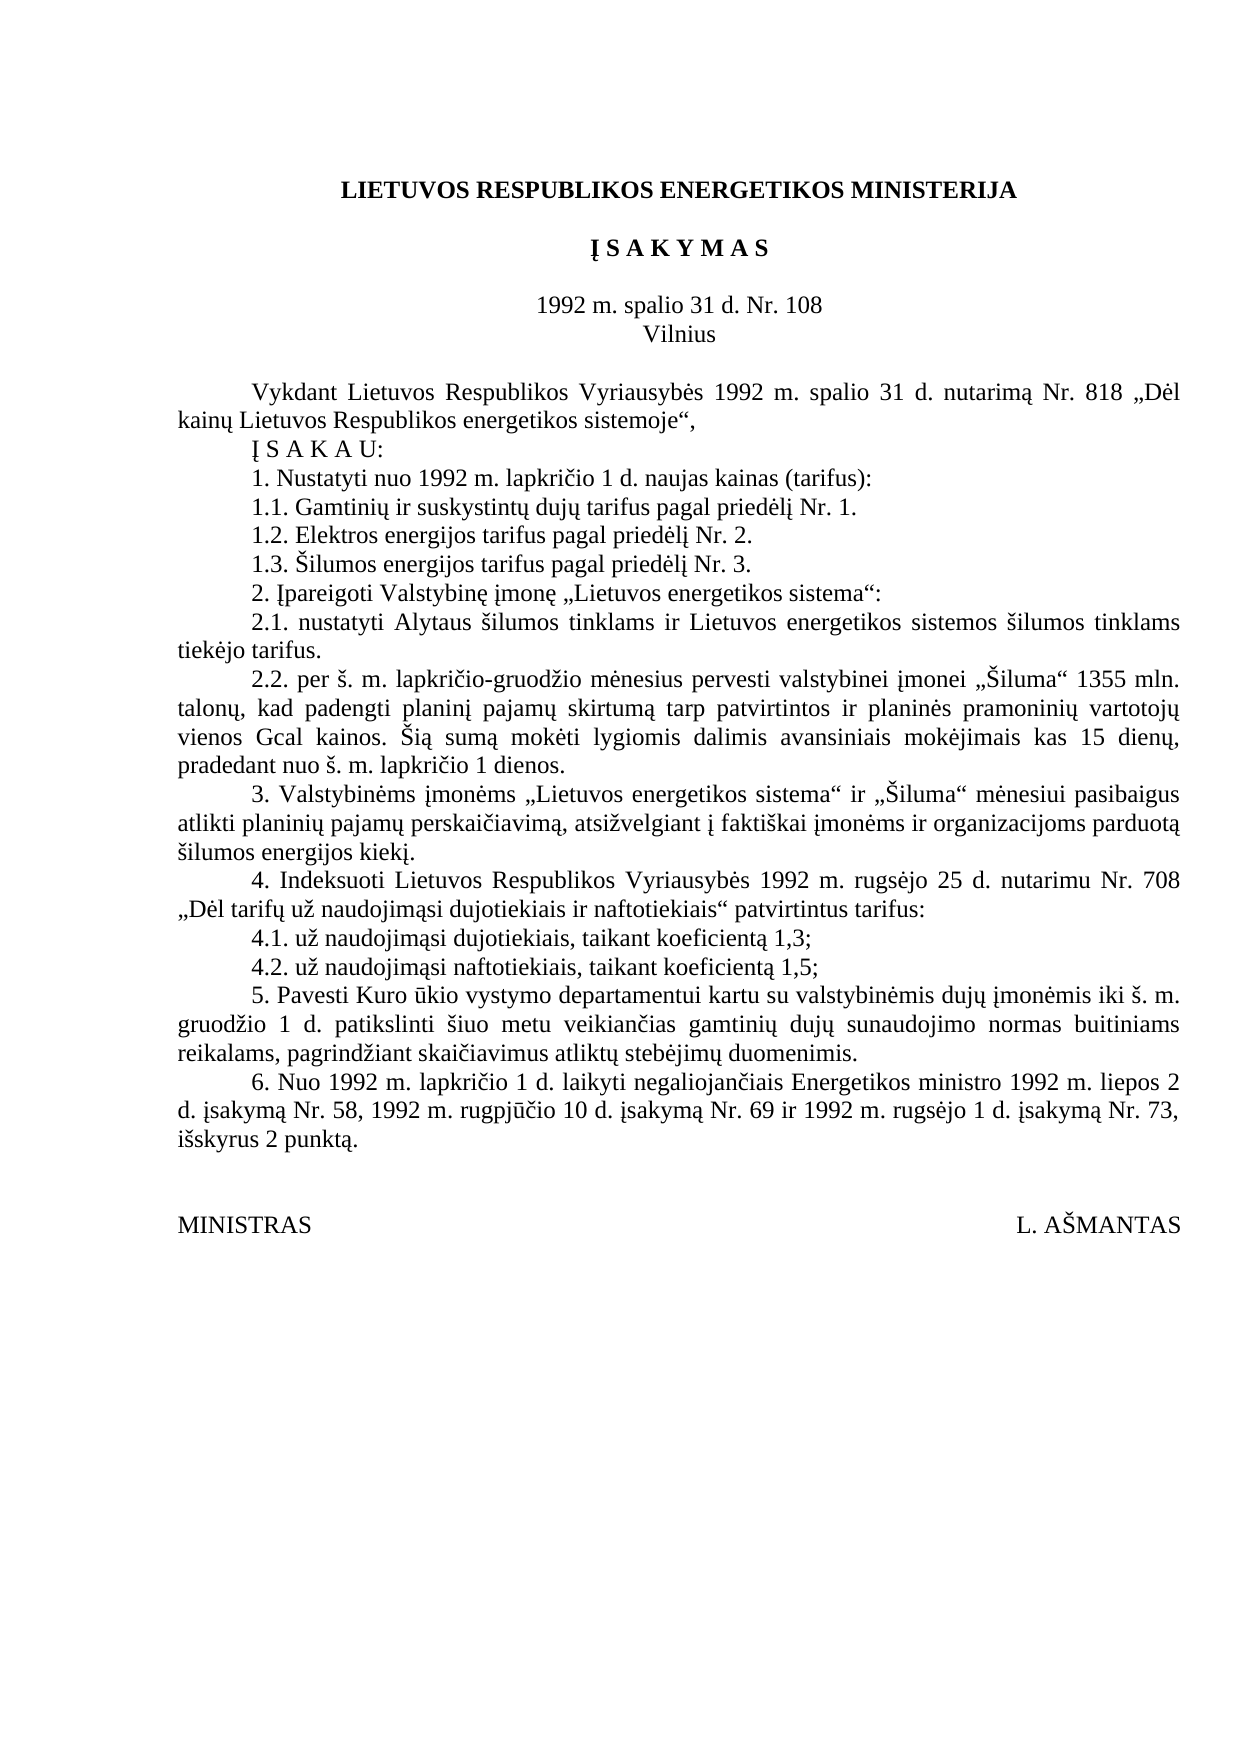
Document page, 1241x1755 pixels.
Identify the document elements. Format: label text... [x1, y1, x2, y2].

text LIETUVOS RESPUBLIKOS ENERGETIKOS MINISTERIJA [177, 176, 1181, 204]
text 1.2. Elektros energijos tarifus pagal priedėlį Nr. 2. [177, 521, 1181, 549]
text Vykdant Lietuvos Respublikos Vyriausybės 1992 m. spalio 31 d. nutarimą Nr. 818 „Dėl kainų Lietuvos Respublikos energetikos sistemoje“, [177, 377, 1181, 434]
text ĮSAKAU: [177, 434, 1181, 463]
text 1.3. Šilumos energijos tarifus pagal priedėlį Nr. 3. [177, 549, 1181, 578]
text 4. Indeksuoti Lietuvos Respublikos Vyriausybės 1992 m. rugsėjo 25 d. nutarimu Nr. 708 „Dėl tarifų už naudojimąsi dujotiekiais ir naftotiekiais“ patvirtintus tarifus: [177, 866, 1181, 923]
text 6. Nuo 1992 m. lapkričio 1 d. laikyti negaliojančiais Energetikos ministro 1992 m. liepos 2 d. įsakymą Nr. 58, 1992 m. rugpjūčio 10 d. įsakymą Nr. 69 ir 1992 m. rugsėjo 1 d. įsakymą Nr. 73, išskyrus 2 punktą. [177, 1067, 1181, 1153]
text 3. Valstybinėms įmonėms „Lietuvos energetikos sistema“ ir „Šiluma“ mėnesiui pasibaigus atlikti planinių pajamų perskaičiavimą, atsižvelgiant į faktiškai įmonėms ir organizacijoms parduotą šilumos energijos kiekį. [177, 779, 1181, 866]
text 2.2. per š. m. lapkričio-gruodžio mėnesius pervesti valstybinei įmonei „Šiluma“ 1355 mln. talonų, kad padengti planinį pajamų skirtumą tarp patvirtintos ir planinės pramoninių vartotojų vienos Gcal kainos. Šią sumą mokėti lygiomis dalimis avansiniais mokėjimais kas 15 dienų, pradedant nuo š. m. lapkričio 1 dienos. [177, 664, 1181, 779]
text 1.1. Gamtinių ir suskystintų dujų tarifus pagal priedėlį Nr. 1. [177, 492, 1181, 521]
text 4.2. už naudojimąsi naftotiekiais, taikant koeficientą 1,5; [177, 952, 1181, 981]
text 1992 m. spalio 31 d. Nr. 108 [177, 291, 1181, 319]
text 4.1. už naudojimąsi dujotiekiais, taikant koeficientą 1,3; [177, 923, 1181, 952]
text MINISTRAS L. AŠMANTAS [177, 1211, 1181, 1239]
text 2. Įpareigoti Valstybinę įmonę „Lietuvos energetikos sistema“: [177, 578, 1181, 607]
text 2.1. nustatyti Alytaus šilumos tinklams ir Lietuvos energetikos sistemos šilumos tinklams tiekėjo tarifus. [177, 607, 1181, 664]
text 1. Nustatyti nuo 1992 m. lapkričio 1 d. naujas kainas (tarifus): [177, 463, 1181, 492]
text Vilnius [177, 319, 1181, 348]
text 5. Pavesti Kuro ūkio vystymo departamentui kartu su valstybinėmis dujų įmonėmis iki š. m. gruodžio 1 d. patikslinti šiuo metu veikiančias gamtinių dujų sunaudojimo normas buitiniams reikalams, pagrindžiant skaičiavimus atliktų stebėjimų duomenimis. [177, 981, 1181, 1067]
text Į S A K Y M A S [177, 233, 1181, 262]
